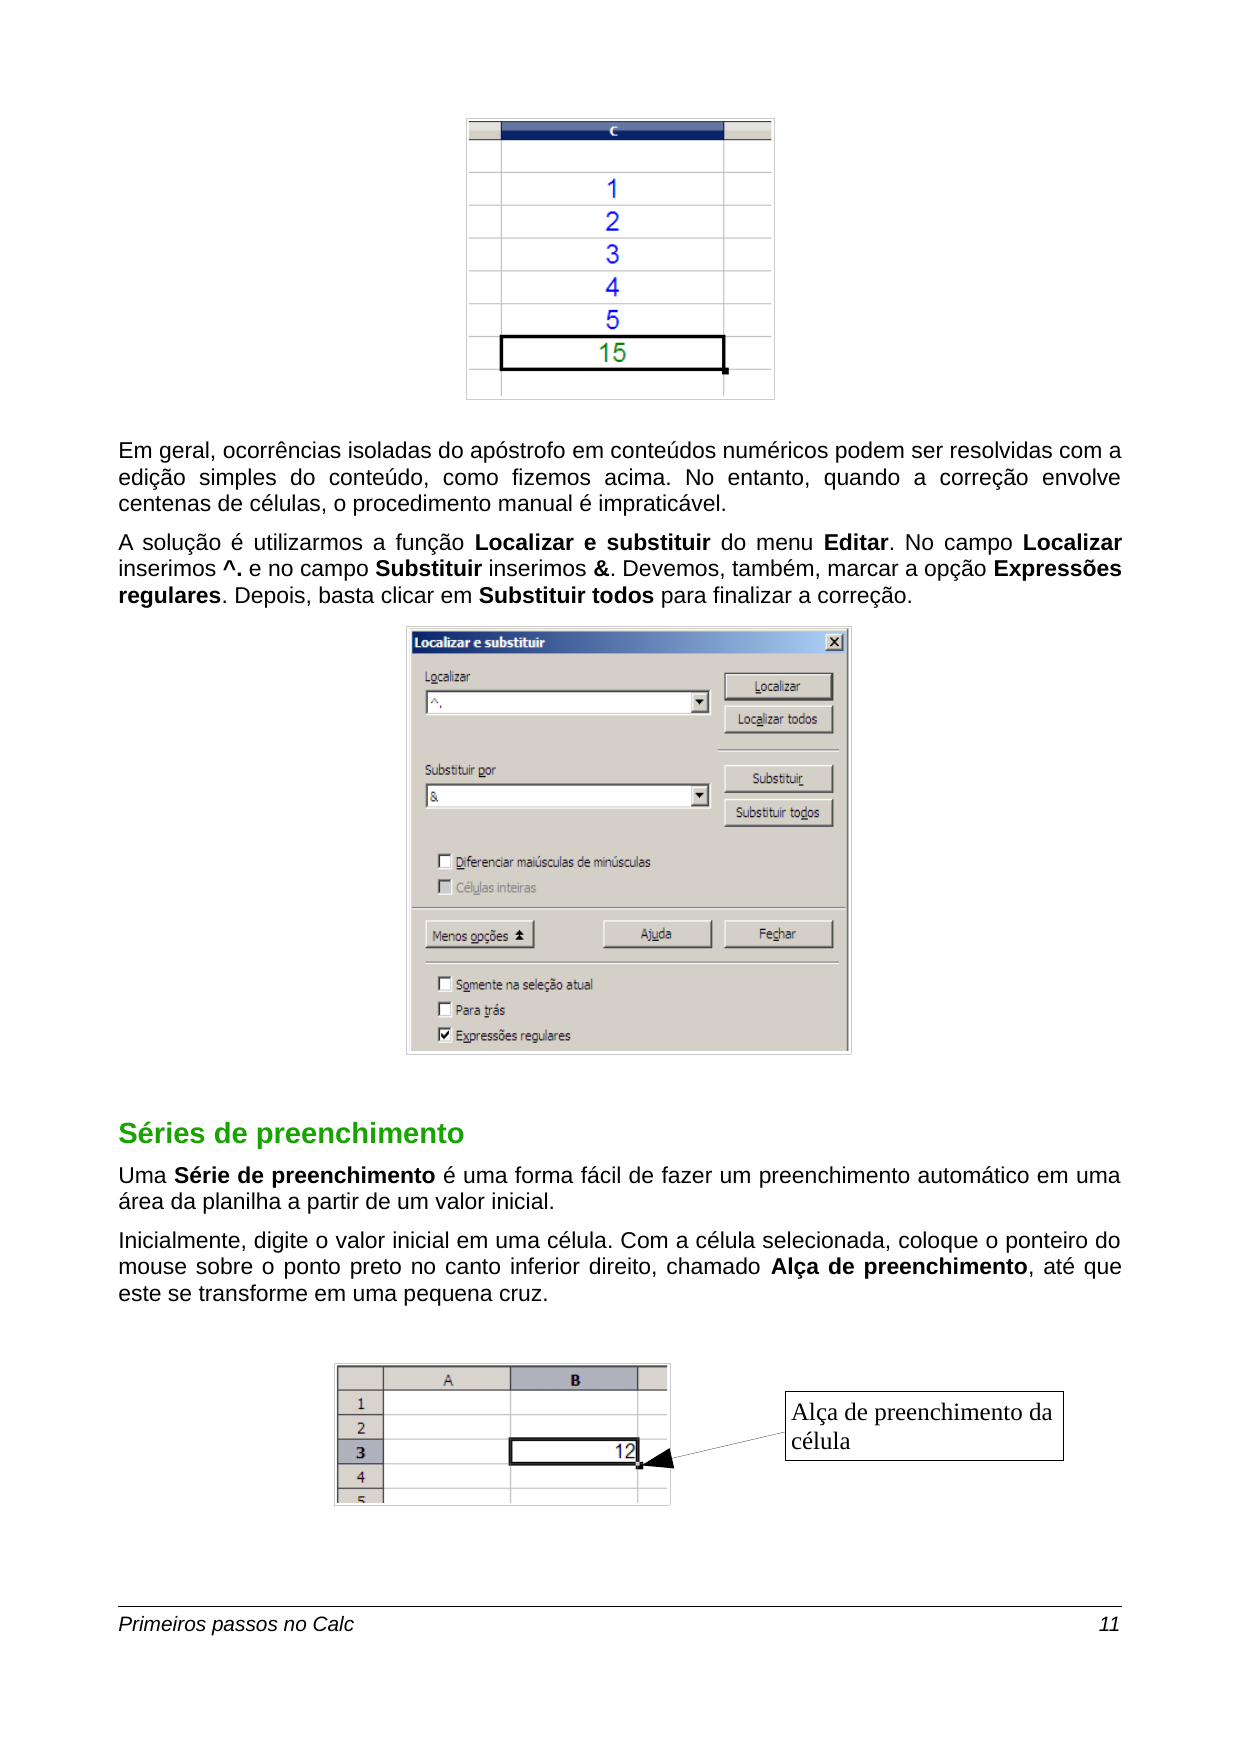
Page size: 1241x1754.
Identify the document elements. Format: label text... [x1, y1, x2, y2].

text Em geral, ocorrências isoladas do apóstrofo em conteúdos numéricos podem ser resolvidas com a edição simples do conteúdo, como fizemos acima. No entanto, quando a correção envolve centenas de células, o procedimento manual é impraticável. [118, 437, 1122, 517]
picture [468, 121, 772, 396]
text Inicialmente, digite o valor inicial em uma célula. Com a célula selecionada, coloque o ponteiro do mouse sobre o ponto preto no canto inferior direito, chamado Alça de preenchimento, até que este se transforme em uma pequena cruz. [118, 1227, 1122, 1306]
text Uma Série de preenchimento é uma forma fácil de fazer um preenchimento automático em uma área da planilha a partir de um valor inicial. [118, 1162, 1122, 1214]
picture [409, 628, 849, 1051]
text A solução é utilizarmos a função Localizar e substituir do menu Editar. No campo Localizar inserimos ^. e no campo Substituir inserimos &. Devemos, também, marcar a opção Expressões regulares. Depois, basta clicar em Substituir todos para finalizar a correção. [118, 529, 1122, 608]
subtitle Séries de preenchimento [118, 1116, 1122, 1149]
